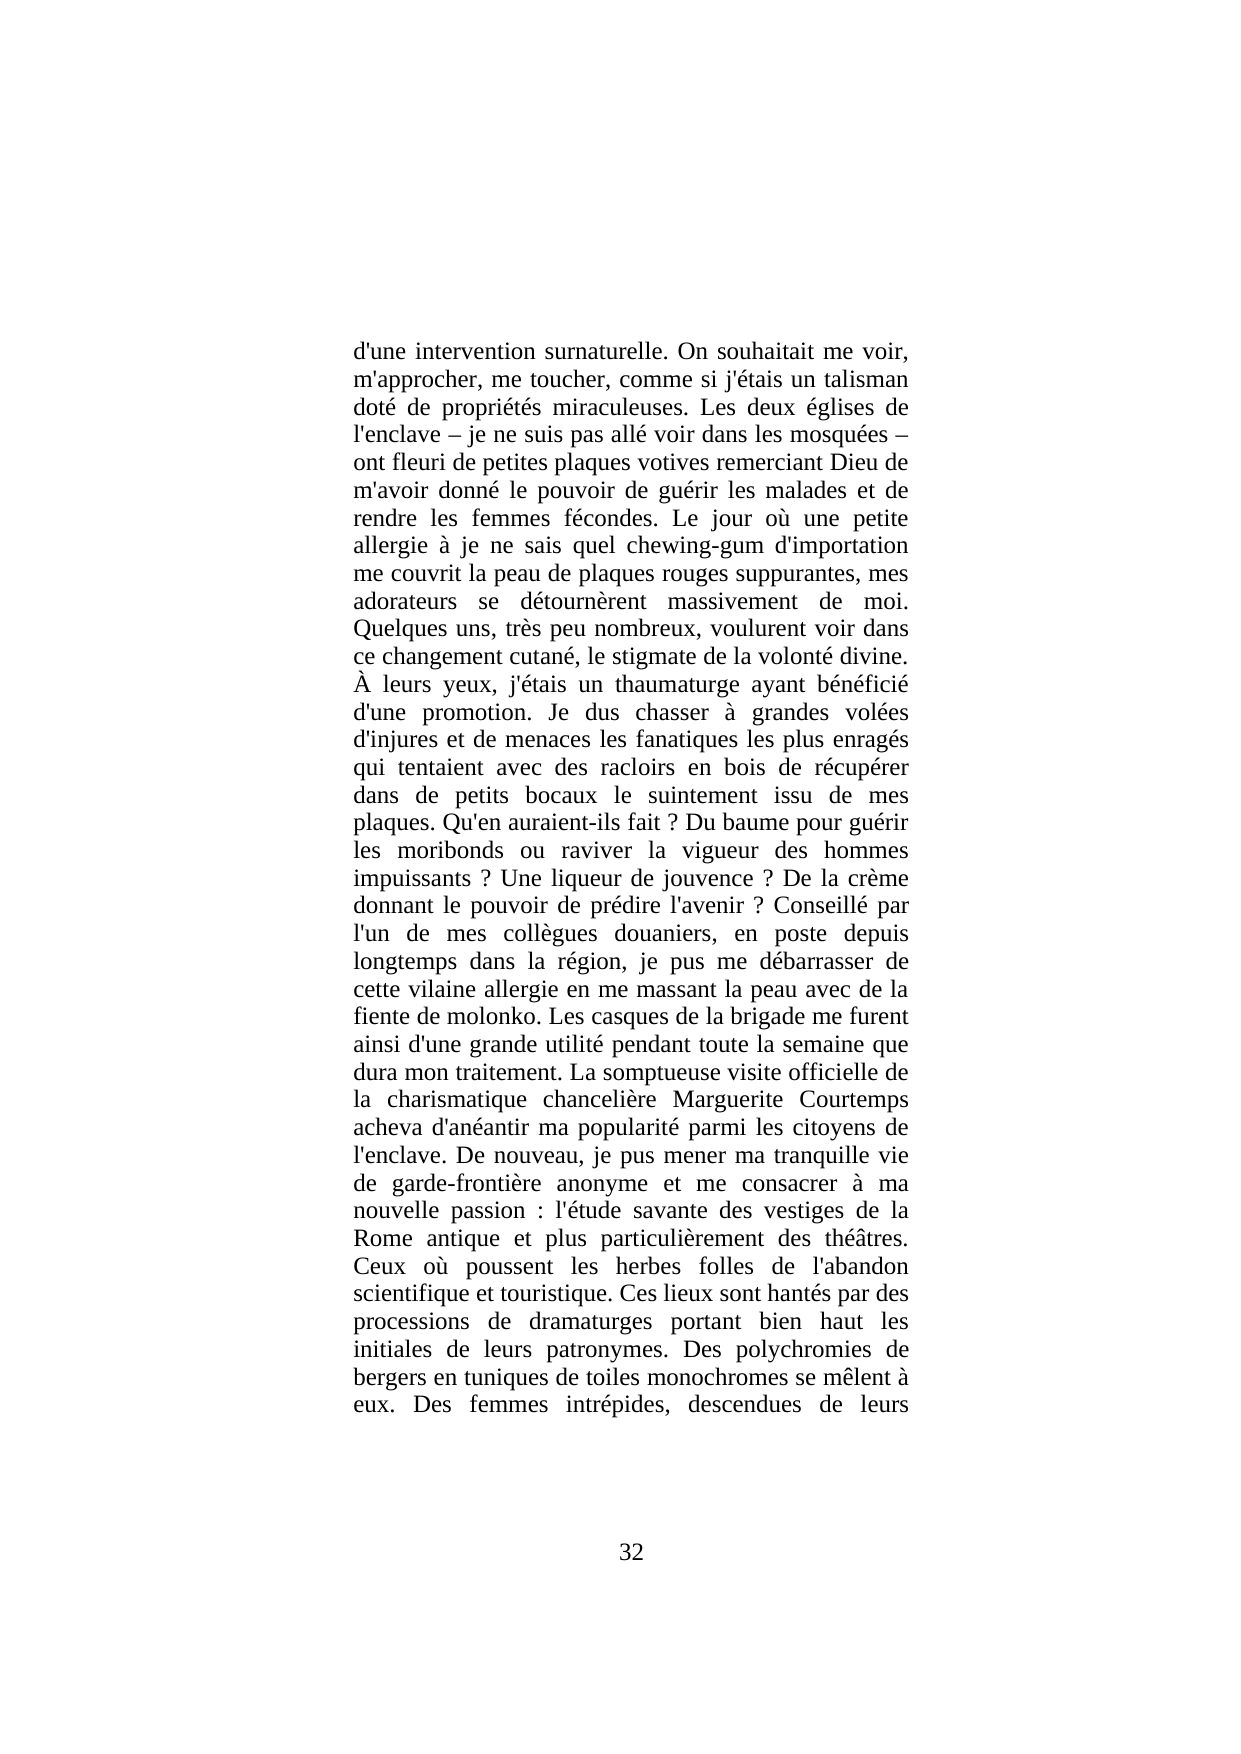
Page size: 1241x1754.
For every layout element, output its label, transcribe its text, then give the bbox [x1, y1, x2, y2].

text d'une intervention surnaturelle. On souhaitait me voir, m'approcher, me toucher, comme si j'étais un talisman doté de propriétés miraculeuses. Les deux églises de l'enclave – je ne suis pas allé voir dans les mosquées – ont fleuri de petites plaques votives remerciant Dieu de m'avoir donné le pouvoir de guérir les malades et de rendre les femmes fécondes. Le jour où une petite allergie à je ne sais quel chewing-gum d'importation me couvrit la peau de plaques rouges suppurantes, mes adorateurs se détournèrent massivement de moi. Quelques uns, très peu nombreux, voulurent voir dans ce changement cutané, le stigmate de la volonté divine. À leurs yeux, j'étais un thaumaturge ayant bénéficié d'une promotion. Je dus chasser à grandes volées d'injures et de menaces les fanatiques les plus enragés qui tentaient avec des racloirs en bois de récupérer dans de petits bocaux le suintement issu de mes plaques. Qu'en auraient-ils fait ? Du baume pour guérir les moribonds ou raviver la vigueur des hommes impuissants ? Une liqueur de jouvence ? De la crème donnant le pouvoir de prédire l'avenir ? Conseillé par l'un de mes collègues douaniers, en poste depuis longtemps dans la région, je pus me débarrasser de cette vilaine allergie en me massant la peau avec de la fiente de molonko. Les casques de la brigade me furent ainsi d'une grande utilité pendant toute la semaine que dura mon traitement. La somptueuse visite officielle de la charismatique chancelière Marguerite Courtemps acheva d'anéantir ma popularité parmi les citoyens de l'enclave. De nouveau, je pus mener ma tranquille vie de garde-frontière anonyme et me consacrer à ma nouvelle passion : l'étude savante des vestiges de la Rome antique et plus particulièrement des théâtres. Ceux où poussent les herbes folles de l'abandon scientifique et touristique. Ces lieux sont hantés par des processions de dramaturges portant bien haut les initiales de leurs patronymes. Des polychromies de bergers en tuniques de toiles monochromes se mêlent à eux. Des femmes intrépides, descendues de leurs [353, 337, 909, 1418]
